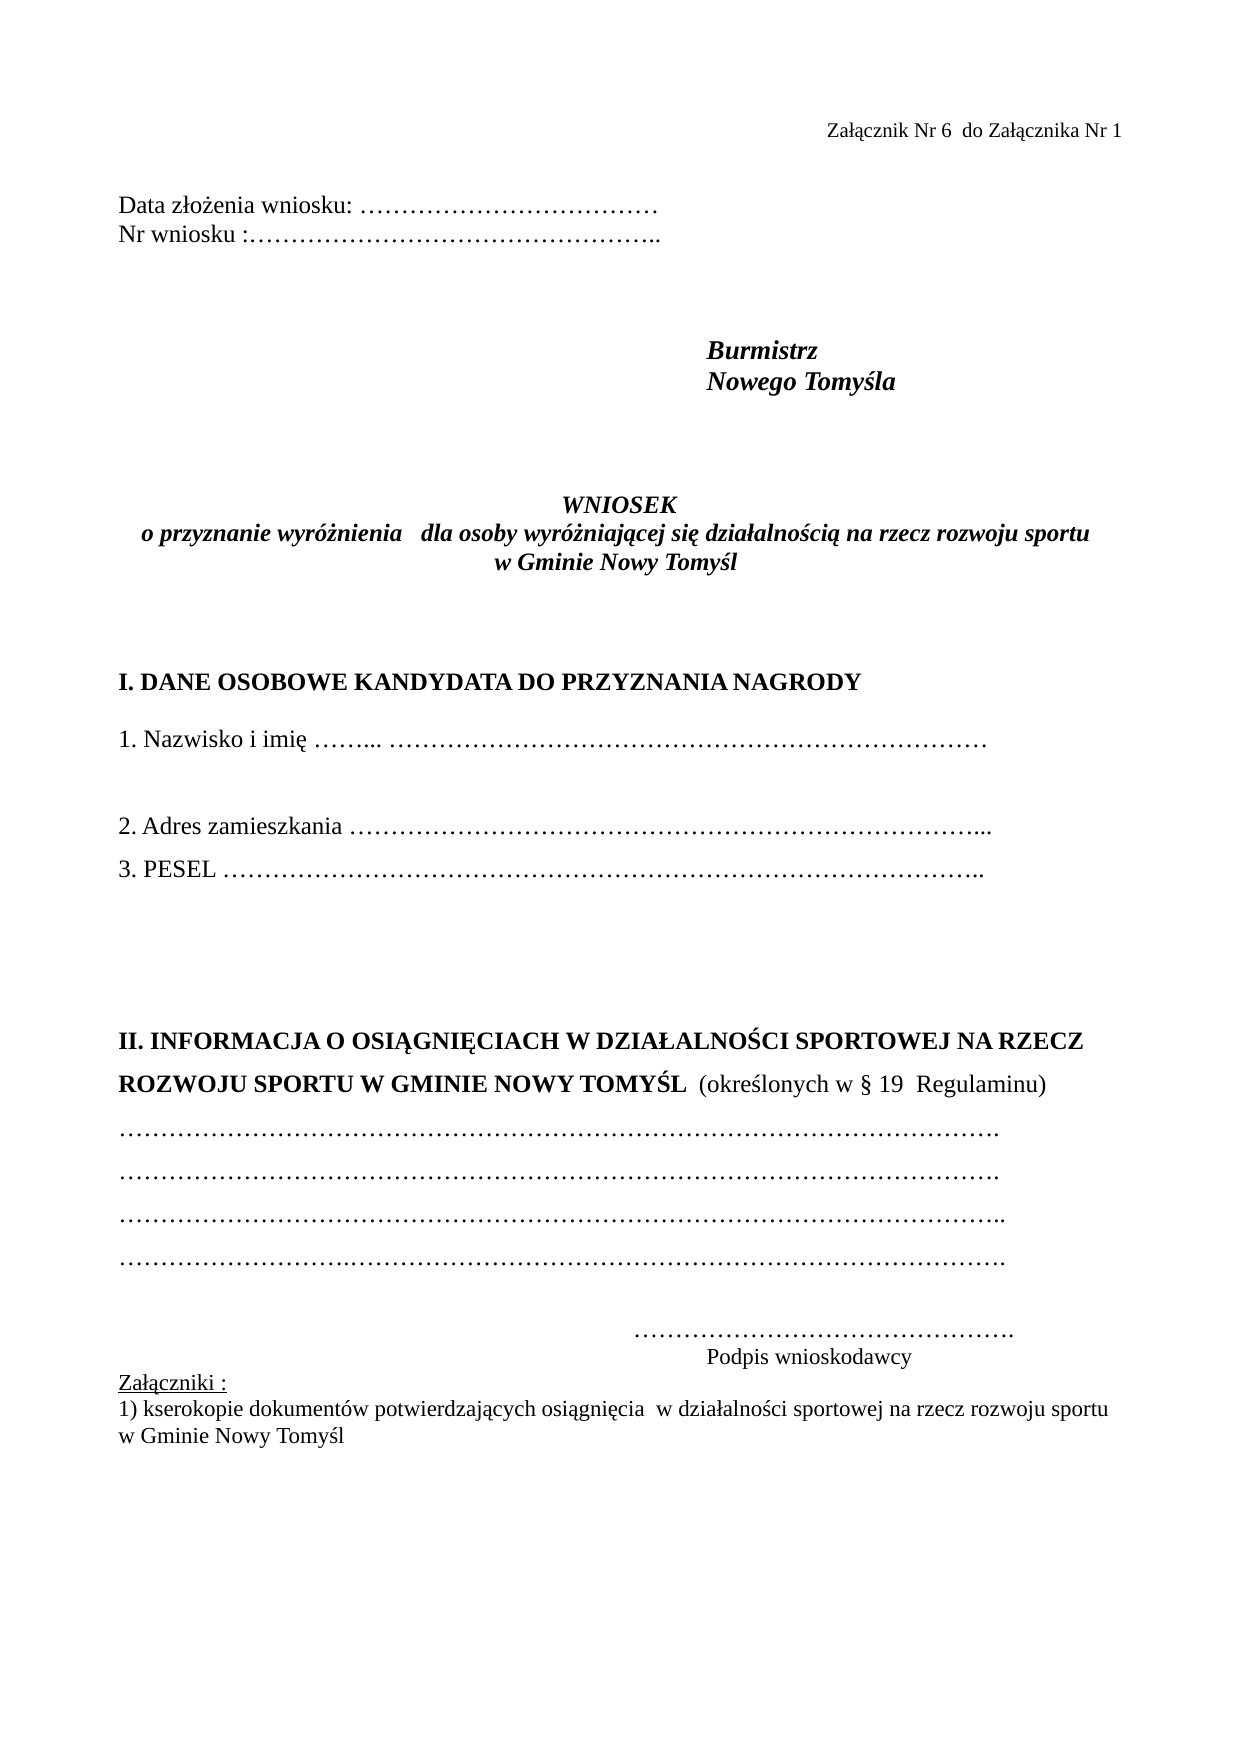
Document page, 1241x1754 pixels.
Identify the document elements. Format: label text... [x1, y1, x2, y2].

text WNIOSEK [118, 490, 1122, 518]
text I. DANE OSOBOWE KANDYDATA DO PRZYZNANIA NAGRODY [118, 667, 1122, 696]
text ……………………….……………………………………………………………………. [118, 1242, 1122, 1271]
text 1. Nazwisko i imię ……... ……………………………………………………………… [118, 724, 1122, 753]
text Burmistrz [118, 334, 1122, 365]
text ………………………………………. [118, 1314, 1122, 1343]
text w Gminie Nowy Tomyśl [118, 547, 1122, 576]
text 1) kserokopie dokumentów potwierdzających osiągnięcia w działalności sportowej na rzecz rozwoju sportu w Gminie Nowy Tomyśl [118, 1395, 1122, 1448]
text …………………………………………………………………………………………….. [118, 1199, 1122, 1228]
text Nr wniosku :………………………………………….. [118, 219, 1122, 248]
text 3. PESEL ……………………………………………………………………………….. [118, 854, 1122, 883]
text 2. Adres zamieszkania …………………………………………………………………... [118, 811, 1122, 839]
text Nowego Tomyśla [118, 365, 1122, 396]
text Załączniki : [118, 1369, 1122, 1395]
text Załącznik Nr 6 do Załącznika Nr 1 [118, 118, 1122, 142]
text II. INFORMACJA O OSIĄGNIĘCIACH W DZIAŁALNOŚCI SPORTOWEJ NA RZECZ ROZWOJU SPORTU W GMINIE NOWY TOMYŚL (określonych w § 19 Regulaminu) [118, 1026, 1122, 1098]
text ……………………………………………………………………………………………. [118, 1113, 1122, 1141]
text o przyznanie wyróżnienia dla osoby wyróżniającej się działalnością na rzecz rozwoju sportu [118, 518, 1122, 547]
text Data złożenia wniosku: ……………………………… [118, 190, 1122, 219]
text Podpis wnioskodawcy [118, 1343, 1122, 1369]
text ……………………………………………………………………………………………. [118, 1156, 1122, 1184]
